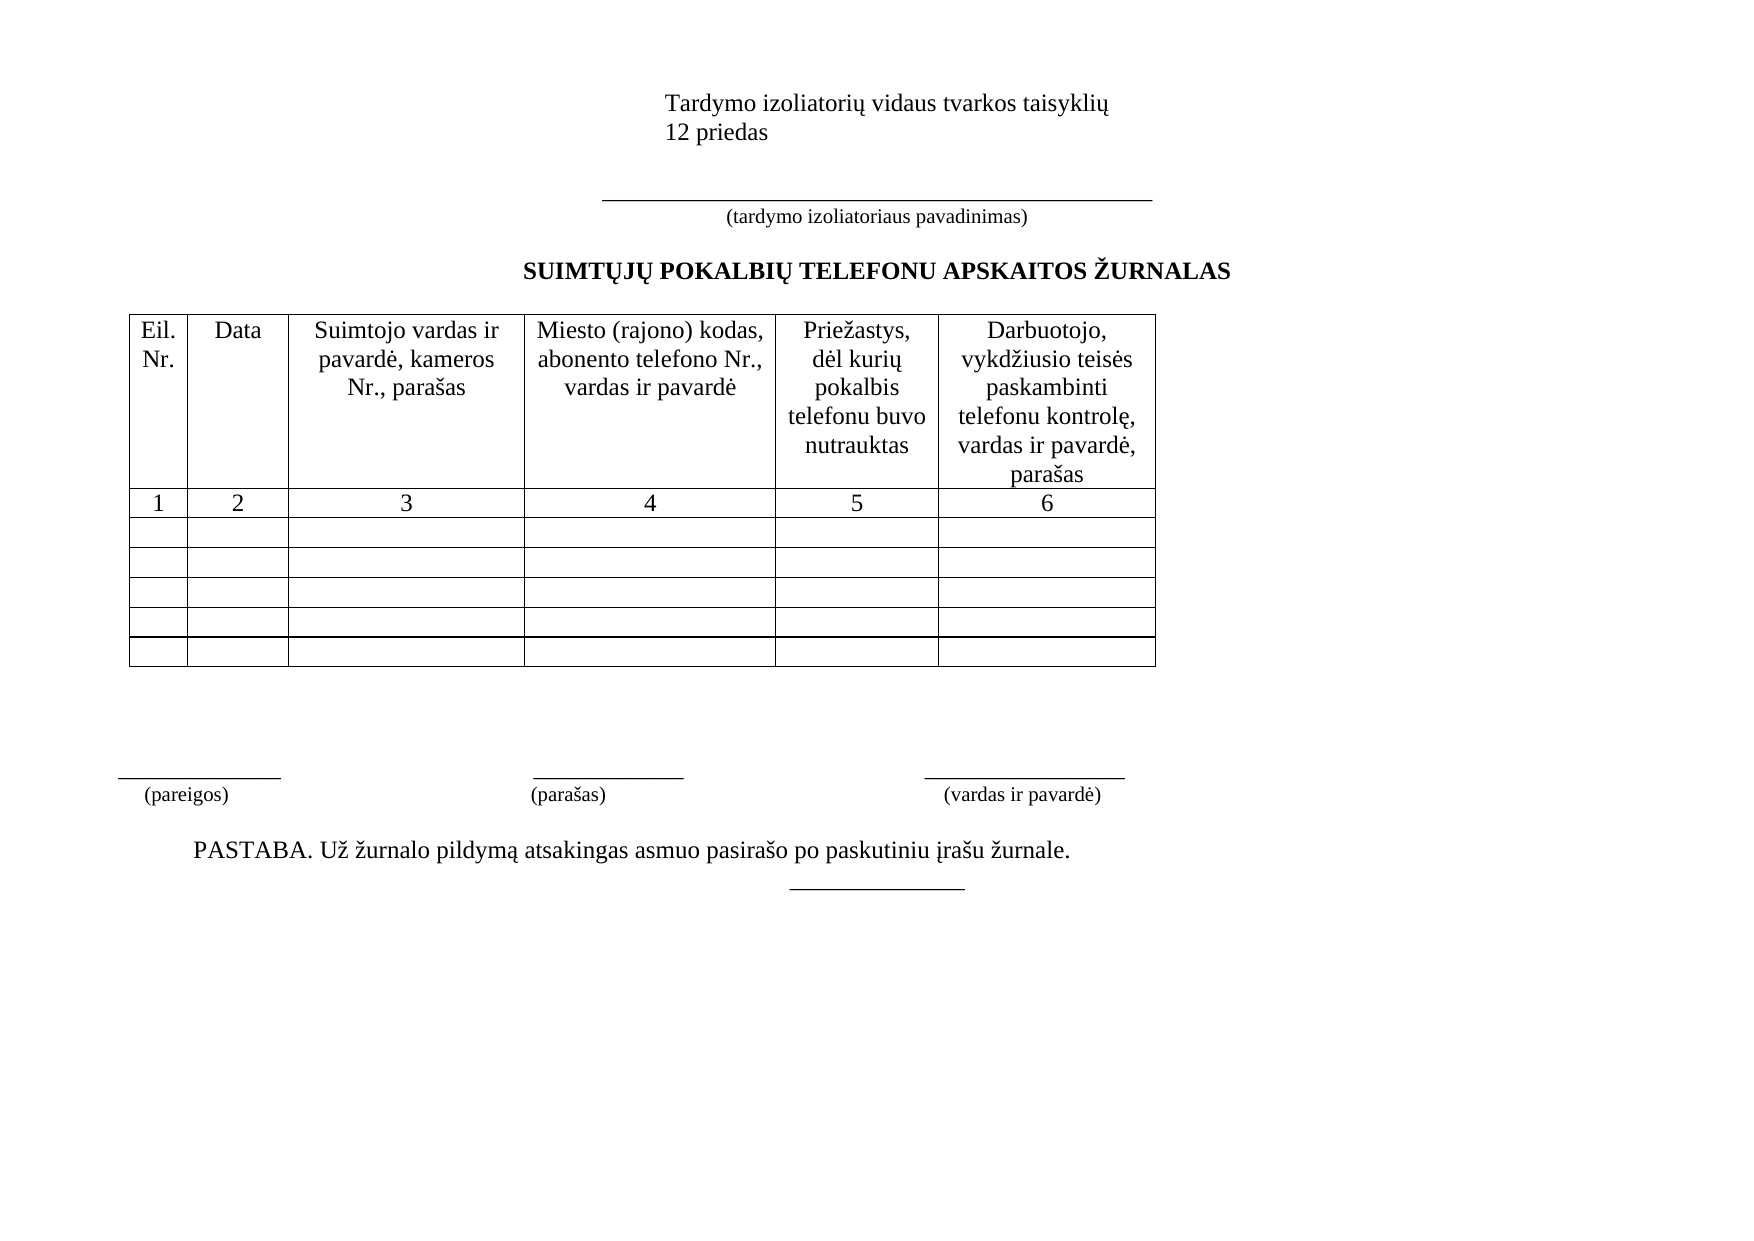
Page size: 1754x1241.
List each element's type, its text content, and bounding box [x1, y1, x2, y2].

table_cell [289, 578, 524, 607]
table_cell [776, 578, 938, 607]
table_cell [130, 518, 187, 547]
table_header Eil. Nr. [130, 315, 187, 487]
text Tardymo izoliatorių vidaus tvarkos taisyklių [664, 88, 1636, 117]
text ____________________________________________ [118, 175, 1636, 203]
table_cell [939, 608, 1155, 636]
table_cell [525, 608, 775, 636]
table_header Darbuotojo, vykdžiusio teisės paskambinti telefonu kontrolę, vardas ir pavardė, parašas [939, 315, 1155, 487]
text ______________ [118, 864, 1636, 892]
table_cell [939, 518, 1155, 547]
table_cell [939, 548, 1155, 577]
table_cell [525, 578, 775, 607]
table_cell [776, 638, 938, 666]
text (pareigos) (parašas) (vardas ir pavardė) [118, 782, 1636, 806]
table_cell [188, 578, 288, 607]
table_cell [776, 548, 938, 577]
text _____________ ____________ ________________ [118, 753, 1636, 782]
table_cell [525, 548, 775, 577]
table_cell [188, 608, 288, 636]
text (tardymo izoliatoriaus pavadinimas) [118, 203, 1636, 228]
table_header Data [188, 315, 288, 487]
table_cell 6 [939, 489, 1155, 517]
table_cell [289, 608, 524, 636]
table_cell [939, 638, 1155, 666]
text PASTABA. Už žurnalo pildymą atsakingas asmuo pasirašo po paskutiniu įrašu žurnale. [118, 835, 1636, 864]
table_header Suimtojo vardas ir pavardė, kameros Nr., parašas [289, 315, 524, 487]
table_cell [289, 518, 524, 547]
table_cell [939, 578, 1155, 607]
table_header Priežastys, dėl kurių pokalbis telefonu buvo nutrauktas [776, 315, 938, 487]
table_cell [776, 608, 938, 636]
table_cell [776, 518, 938, 547]
table_cell 4 [525, 489, 775, 517]
table_cell 2 [188, 489, 288, 517]
table_cell [525, 518, 775, 547]
table_cell [188, 548, 288, 577]
table_cell 1 [130, 489, 187, 517]
table_cell [289, 548, 524, 577]
table_cell [130, 638, 187, 666]
table_cell [130, 578, 187, 607]
table_cell [188, 518, 288, 547]
table_cell 5 [776, 489, 938, 517]
table_cell [130, 608, 187, 636]
table_cell 3 [289, 489, 524, 517]
table_cell [188, 638, 288, 666]
text SUIMTŲJŲ POKALBIŲ TELEFONU APSKAITOS ŽURNALAS [118, 256, 1636, 285]
table_header Miesto (rajono) kodas, abonento telefono Nr., vardas ir pavardė [525, 315, 775, 487]
table_cell [525, 638, 775, 666]
text 12 priedas [664, 117, 1636, 146]
table_cell [289, 638, 524, 666]
table_cell [130, 548, 187, 577]
